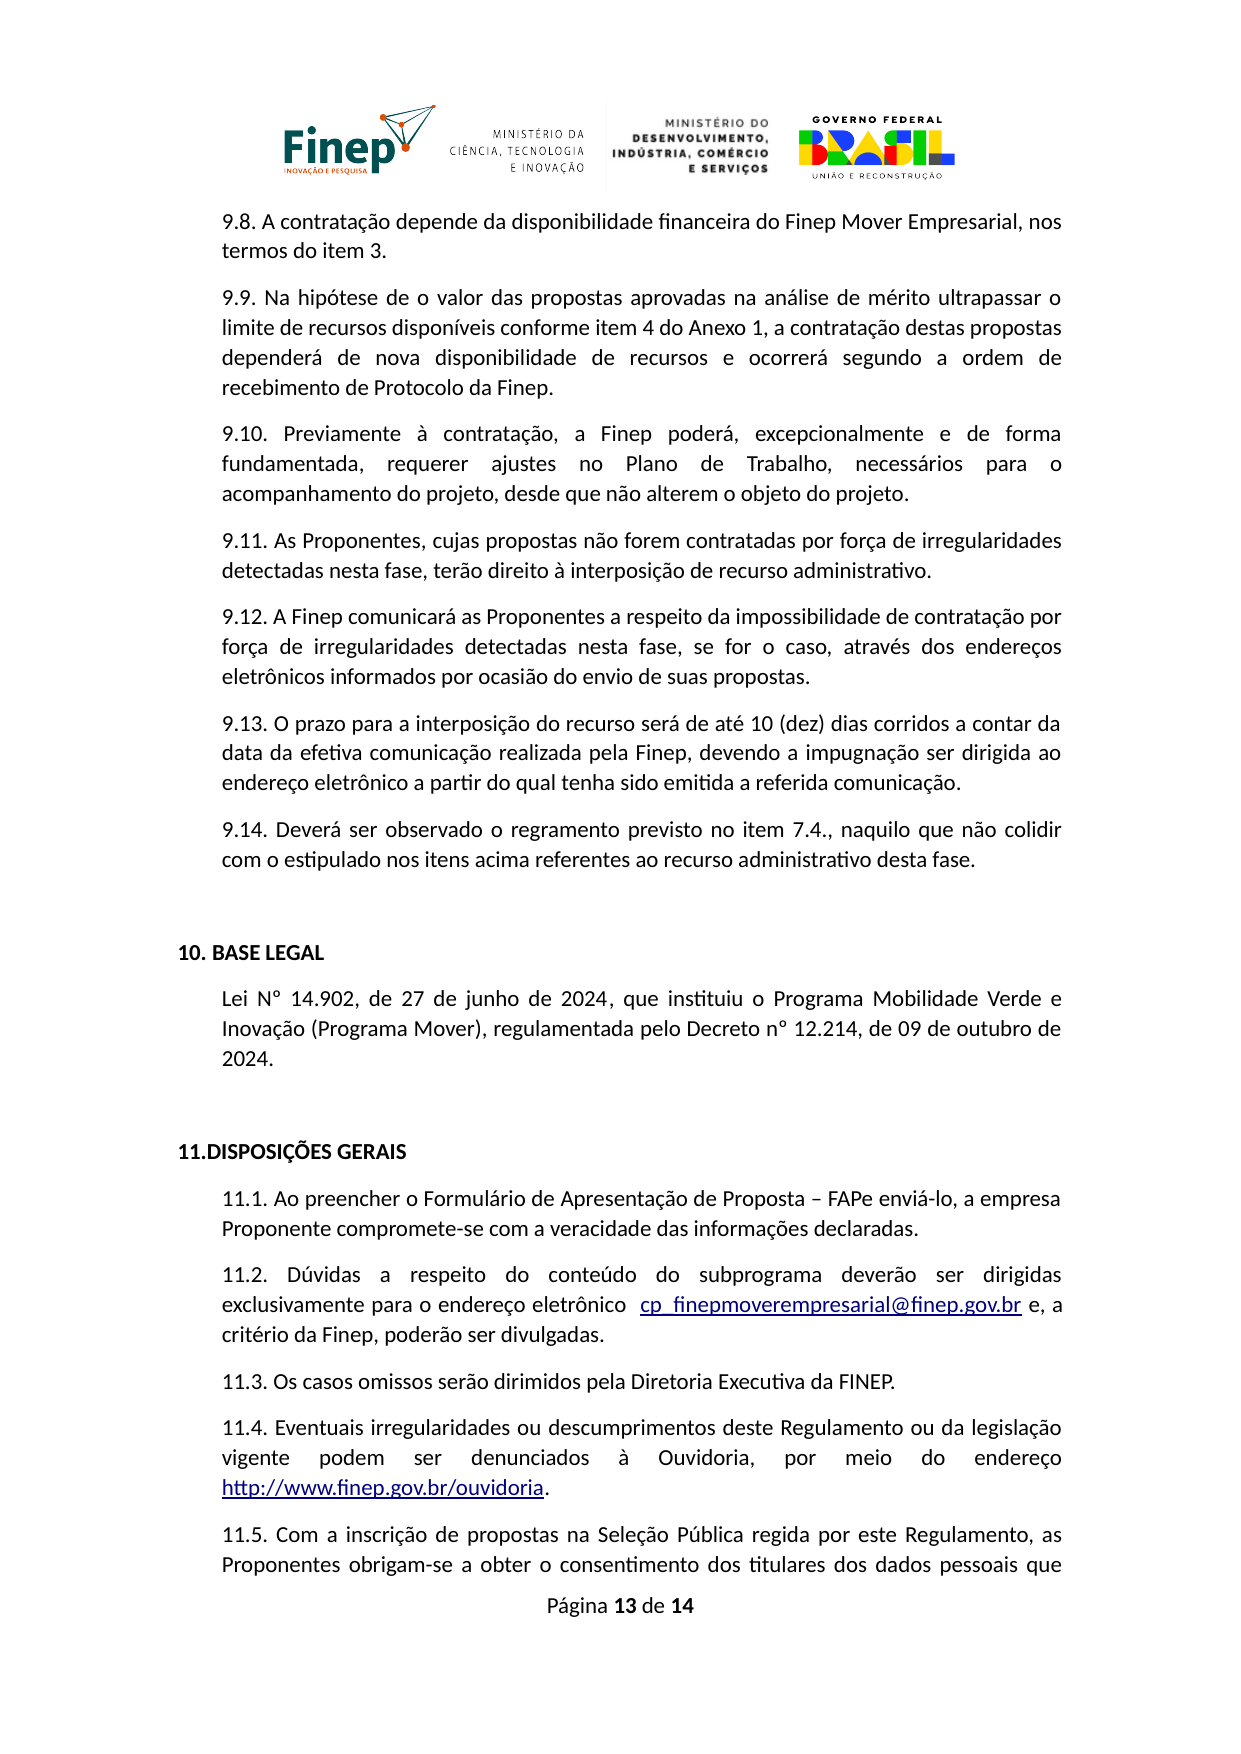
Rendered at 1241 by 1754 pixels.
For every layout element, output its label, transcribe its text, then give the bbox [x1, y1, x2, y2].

text 11.DISPOSIÇÕES GERAIS [177, 1137, 1063, 1166]
text 11.5. Com a inscrição de propostas na Seleção Pública regida por este Regulamento, as Proponentes obrigam-se a obter o consentimento dos titulares dos dados pessoais que [222, 1520, 1063, 1578]
text 9.9. Na hipótese de o valor das propostas aprovadas na análise de mérito ultrapassar o limite de recursos disponíveis conforme item 4 do Anexo 1, a contratação destas propostas dependerá de nova disponibilidade de recursos e ocorrerá segundo a ordem de recebimento de Protocolo da Finep. [222, 283, 1063, 401]
text 9.13. O prazo para a interposição do recurso será de até 10 (dez) dias corridos a contar da data da efetiva comunicação realizada pela Finep, devendo a impugnação ser dirigida ao endereço eletrônico a partir do qual tenha sido emitida a referida comunicação. [222, 709, 1063, 796]
text Lei Nº 14.902, de 27 de junho de 2024, que instituiu o Programa Mobilidade Verde e Inovação (Programa Mover), regulamentada pelo Decreto nº 12.214, de 09 de outubro de 2024. [222, 984, 1063, 1072]
text 11.2. Dúvidas a respeito do conteúdo do subprograma deverão ser dirigidas exclusivamente para o endereço eletrônico cp_finepmoverempresarial@finep.gov.br e, a critério da Finep, poderão ser divulgadas. [222, 1261, 1063, 1348]
text 9.8. A contratação depende da disponibilidade financeira do Finep Mover Empresarial, nos termos do item 3. [222, 207, 1063, 265]
text 9.12. A Finep comunicará as Proponentes a respeito da impossibilidade de contratação por força de irregularidades detectadas nesta fase, se for o caso, através dos endereços eletrônicos informados por ocasião do envio de suas propostas. [222, 602, 1063, 690]
text 9.11. As Proponentes, cujas propostas não forem contratadas por força de irregularidades detectadas nesta fase, terão direito à interposição de recurso administrativo. [222, 526, 1063, 584]
text 9.10. Previamente à contratação, a Finep poderá, excepcionalmente e de forma fundamentada, requerer ajustes no Plano de Trabalho, necessários para o acompanhamento do projeto, desde que não alterem o objeto do projeto. [222, 419, 1063, 507]
text 9.14. Deverá ser observado o regramento previsto no item 7.4., naquilo que não colidir com o estipulado nos itens acima referentes ao recurso administrativo desta fase. [222, 815, 1063, 873]
text 11.1. Ao preencher o Formulário de Apresentação de Proposta – FAPe enviá-lo, a empresa Proponente compromete-se com a veracidade das informações declaradas. [222, 1184, 1063, 1242]
text 11.4. Eventuais irregularidades ou descumprimentos deste Regulamento ou da legislação vigente podem ser denunciados à Ouvidoria, por meio do endereço http://www.finep.gov.br/ouvidoria. [222, 1413, 1063, 1501]
text 10. BASE LEGAL [177, 938, 1063, 966]
text 11.3. Os casos omissos serão dirimidos pela Diretoria Executiva da FINEP. [222, 1367, 1063, 1395]
